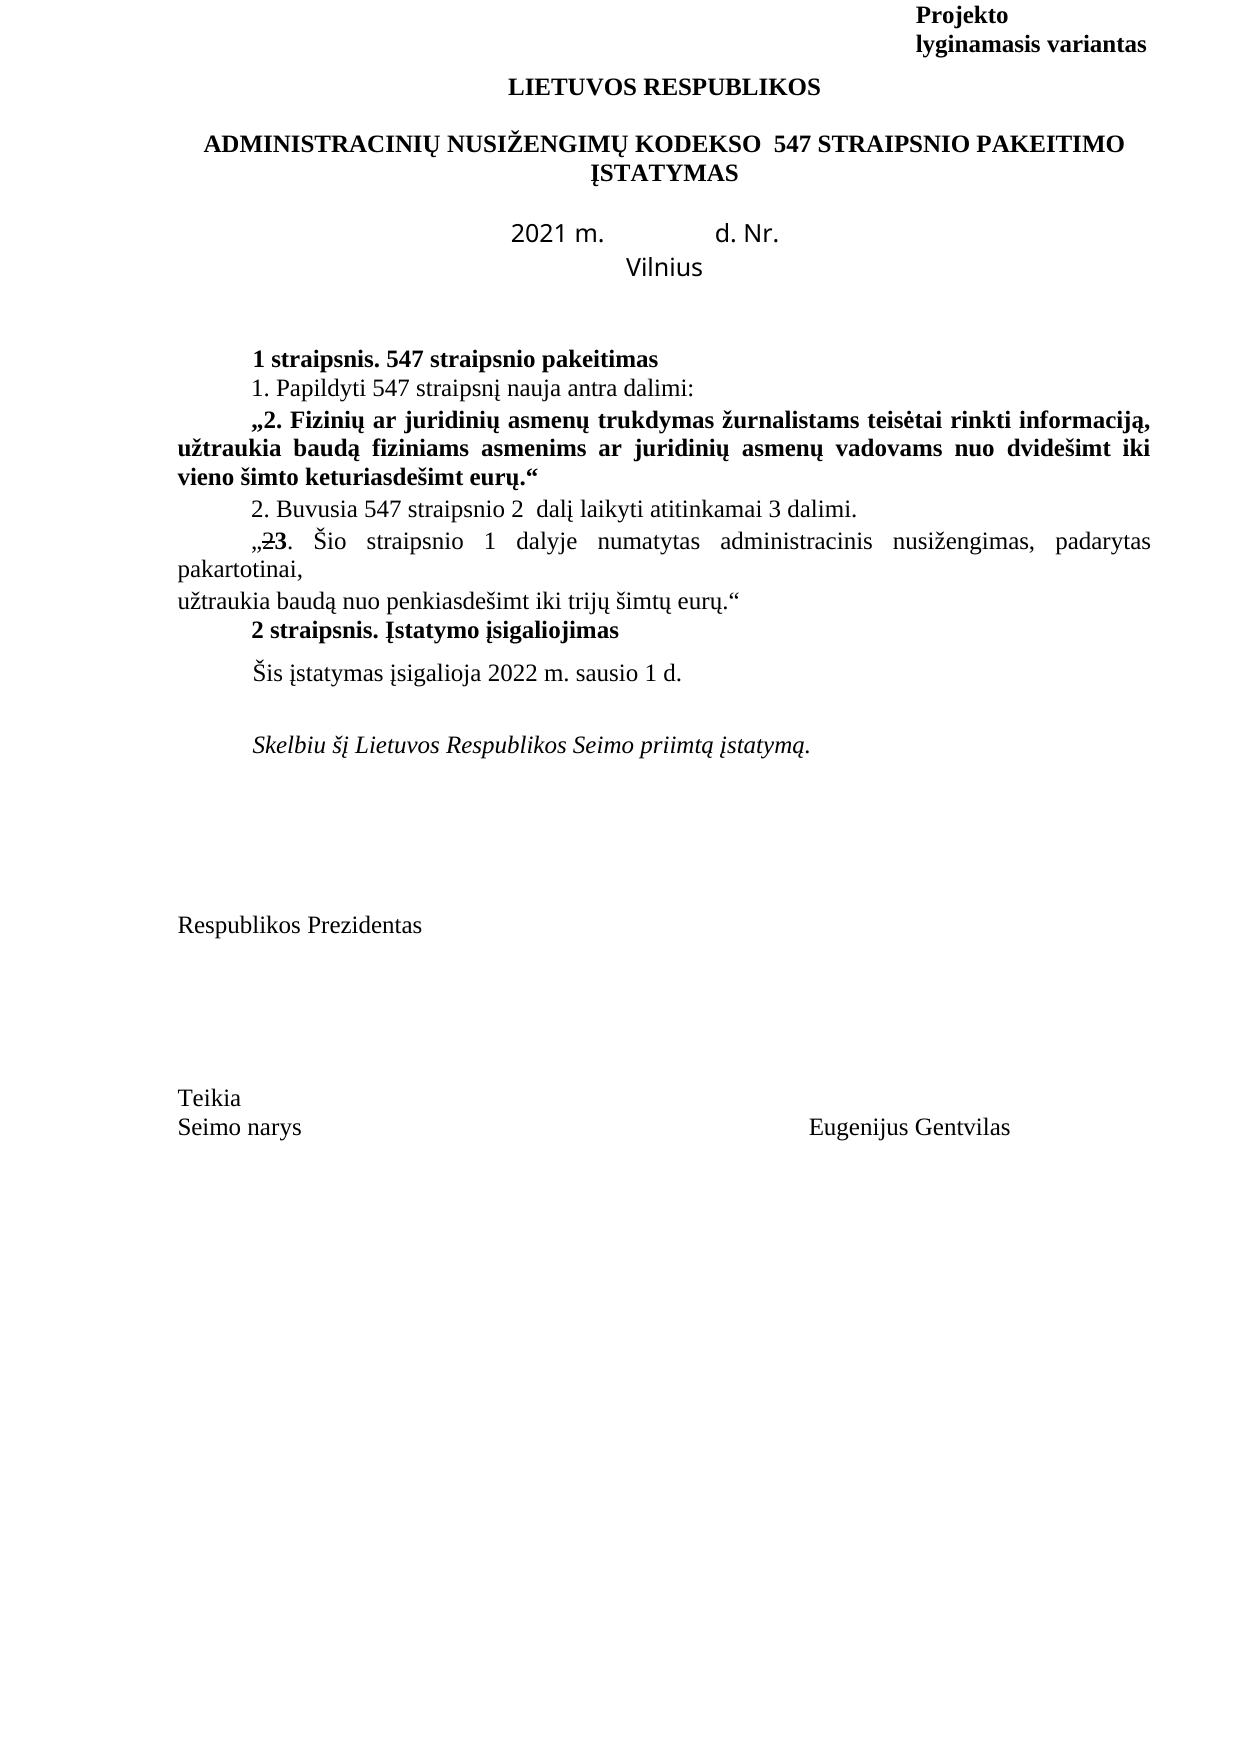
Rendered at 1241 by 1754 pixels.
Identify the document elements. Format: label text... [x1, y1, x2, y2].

text „23. Šio straipsnio 1 dalyje numatytas administracinis nusižengimas, padarytas pakartotinai, [177, 526, 1152, 583]
text 2. Buvusia 547 straipsnio 2 dalį laikyti atitinkamai 3 dalimi. [177, 494, 1152, 523]
text užtraukia baudą nuo penkiasdešimt iki trijų šimtų eurų.“ [177, 586, 1152, 615]
text 2 straipsnis. Įstatymo įsigaliojimas [177, 615, 1152, 644]
text ĮSTATYMAS [177, 158, 1152, 187]
text 2021 m. d. Nr. [177, 216, 1152, 250]
text Respublikos Prezidentas [177, 910, 1152, 939]
text Šis įstatymas įsigalioja 2022 m. sausio 1 d. [177, 658, 1152, 687]
text LIETUVOS RESPUBLIKOS [177, 72, 1152, 101]
text 1 straipsnis. 547 straipsnio pakeitimas [252, 344, 1152, 373]
text Teikia [177, 1083, 1152, 1112]
text Seimo narys Eugenijus Gentvilas [177, 1112, 1152, 1140]
text Vilnius [177, 250, 1152, 284]
text ADMINISTRACINIŲ NUSIŽENGIMŲ KODEKSO 547 STRAIPSNIO PAKEITIMO [177, 129, 1152, 158]
text Projekto [916, 0, 1152, 29]
text lyginamasis variantas [916, 29, 1152, 57]
text Skelbiu šį Lietuvos Respublikos Seimo priimtą įstatymą. [177, 730, 1152, 759]
text 1. Papildyti 547 straipsnį nauja antra dalimi: [177, 373, 1152, 402]
text „2. Fizinių ar juridinių asmenų trukdymas žurnalistams teisėtai rinkti informaciją, užtraukia baudą fiziniams asmenims ar juridinių asmenų vadovams nuo dvidešimt iki vieno šimto keturiasdešimt eurų.“ [177, 405, 1152, 491]
